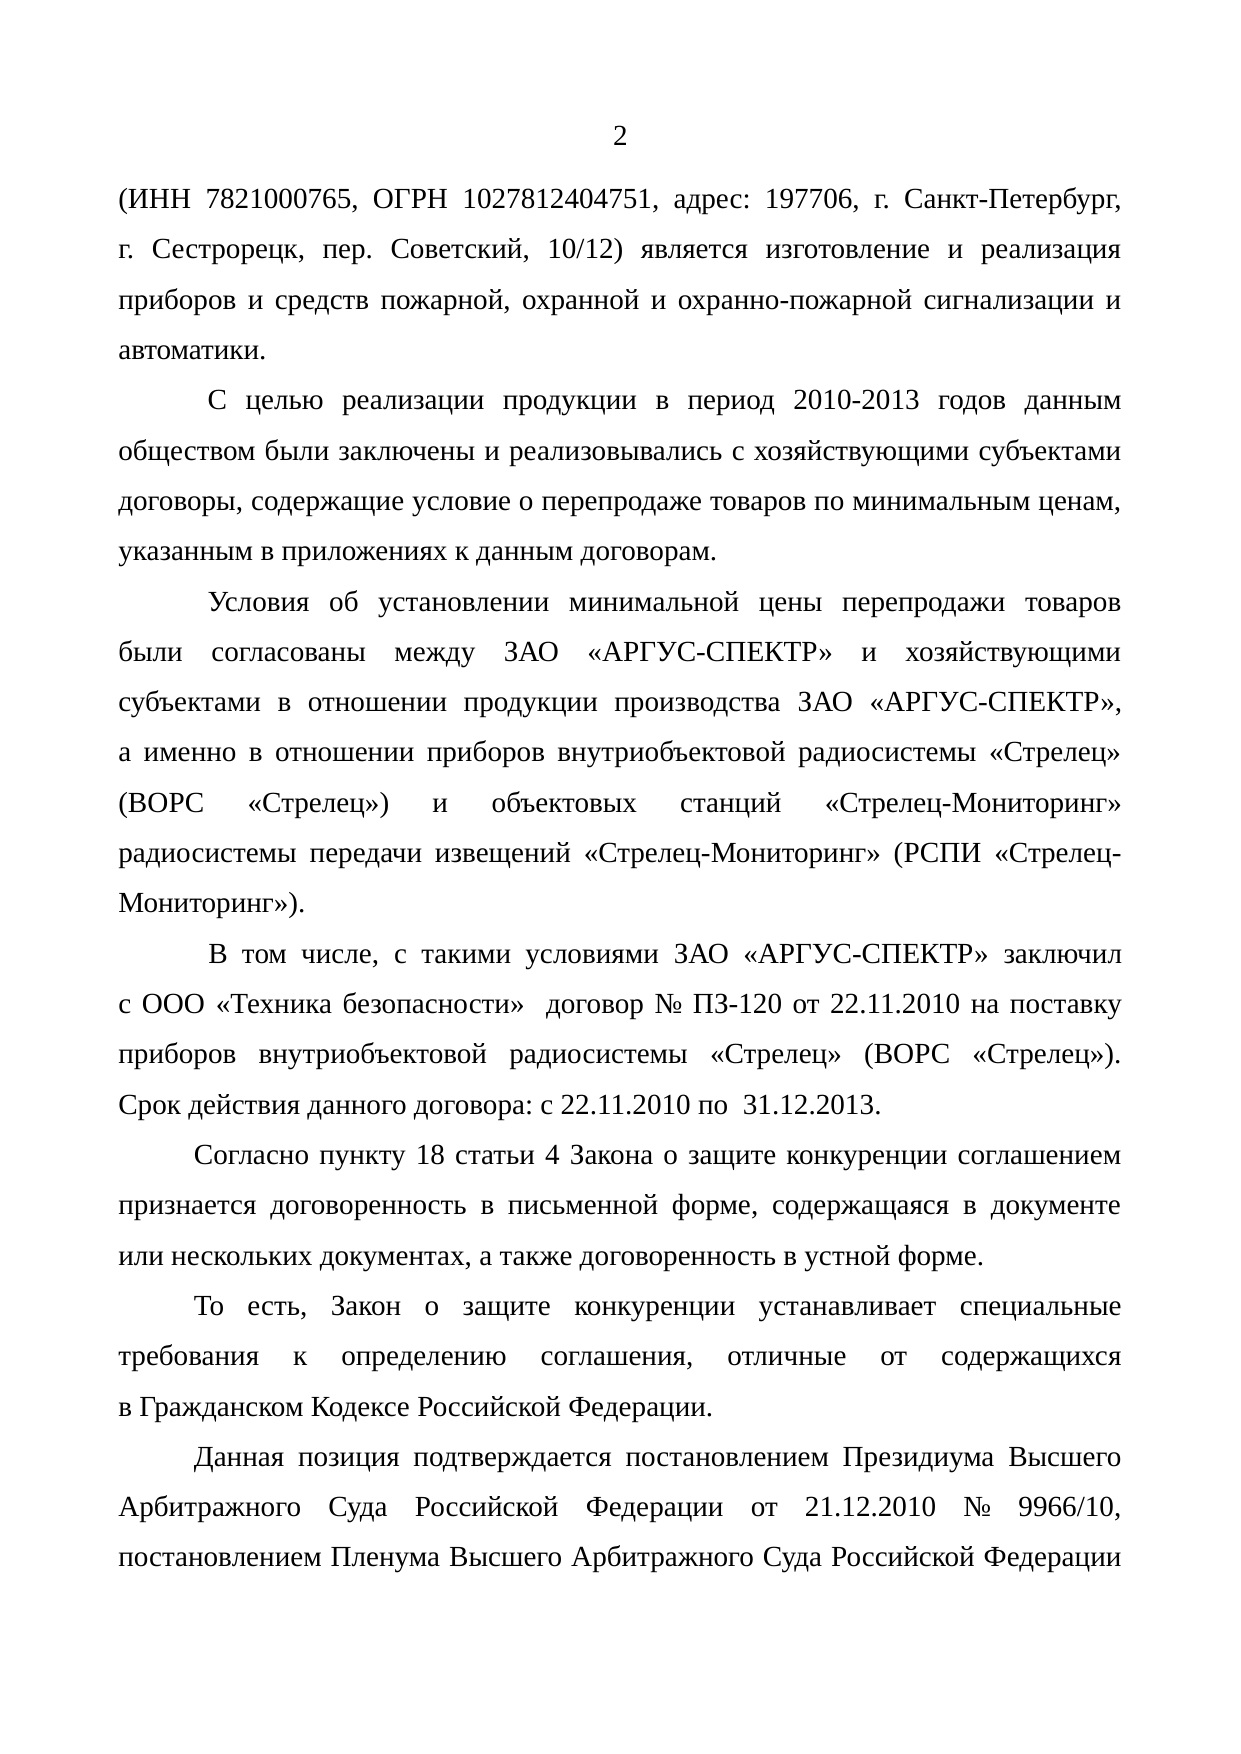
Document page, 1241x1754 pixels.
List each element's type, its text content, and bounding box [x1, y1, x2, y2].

text В том числе, с такими условиями ЗАО «АРГУС-СПЕКТР» заключил с ООО «Техника безопасности» договор № ПЗ-120 от 22.11.2010 на поставку приборов внутриобъектовой радиосистемы «Стрелец» (ВОРС «Стрелец»). Срок действия данного договора: с 22.11.2010 по 31.12.2013. [118, 936, 1122, 1120]
text Согласно пункту 18 статьи 4 Закона о защите конкуренции соглашением признается договоренность в письменной форме, содержащаяся в документе или нескольких документах, а также договоренность в устной форме. [118, 1137, 1122, 1271]
text Данная позиция подтверждается постановлением Президиума Высшего Арбитражного Суда Российской Федерации от 21.12.2010 № 9966/10, постановлением Пленума Высшего Арбитражного Суда Российской Федерации [118, 1439, 1122, 1573]
text С целью реализации продукции в период 2010-2013 годов данным обществом были заключены и реализовывались с хозяйствующими субъектами договоры, содержащие условие о перепродаже товаров по минимальным ценам, указанным в приложениях к данным договорам. [118, 382, 1122, 567]
text (ИНН 7821000765, ОГРН 1027812404751, адрес: 197706, г. Санкт-Петербург, г. Сестрорецк, пер. Советский, 10/12) является изготовление и реализация приборов и средств пожарной, охранной и охранно-пожарной сигнализации и автоматики. [118, 181, 1122, 366]
text То есть, Закон о защите конкуренции устанавливает специальные требования к определению соглашения, отличные от содержащихся в Гражданском Кодексе Российской Федерации. [118, 1288, 1122, 1422]
text Условия об установлении минимальной цены перепродажи товаров были согласованы между ЗАО «АРГУС-СПЕКТР» и хозяйствующими субъектами в отношении продукции производства ЗАО «АРГУС-СПЕКТР», а именно в отношении приборов внутриобъектовой радиосистемы «Стрелец» (ВОРС «Стрелец») и объектовых станций «Стрелец-Мониторинг» радиосистемы передачи извещений «Стрелец-Мониторинг» (РСПИ «Стрелец-Мониторинг»). [118, 584, 1122, 919]
